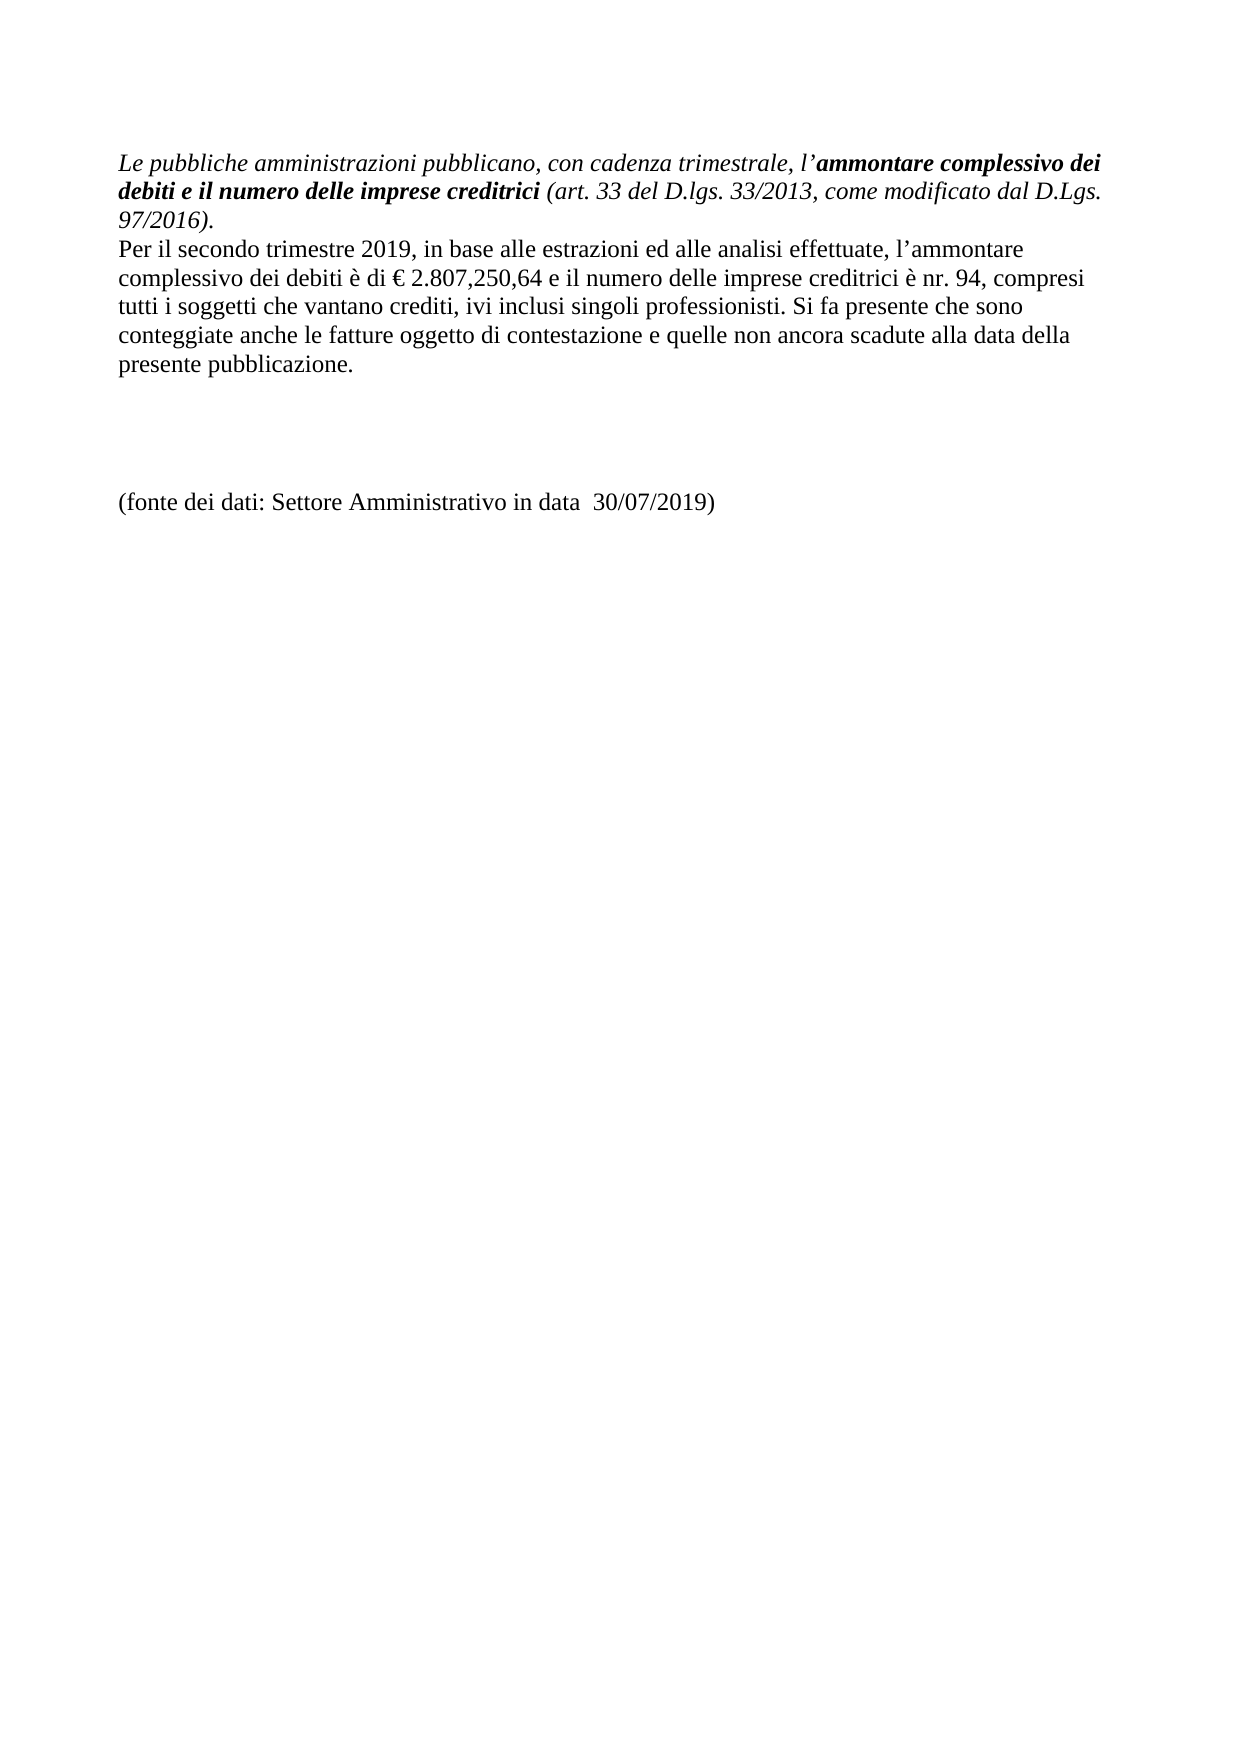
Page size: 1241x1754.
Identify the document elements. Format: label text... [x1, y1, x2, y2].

text Per il secondo trimestre 2019, in base alle estrazioni ed alle analisi effettuate, l’ammontare complessivo dei debiti è di € 2.807,250,64 e il numero delle imprese creditrici è nr. 94, compresi tutti i soggetti che vantano crediti, ivi inclusi singoli professionisti. Si fa presente che sono conteggiate anche le fatture oggetto di contestazione e quelle non ancora scadute alla data della presente pubblicazione. [118, 234, 1122, 378]
text 97/2016). [118, 205, 1122, 234]
text debiti e il numero delle imprese creditrici (art. 33 del D.lgs. 33/2013, come modificato dal D.Lgs. [118, 176, 1122, 205]
text Le pubbliche amministrazioni pubblicano, con cadenza trimestrale, l’ammontare complessivo dei [118, 148, 1122, 176]
text (fonte dei dati: Settore Amministrativo in data 30/07/2019) [118, 487, 1122, 516]
